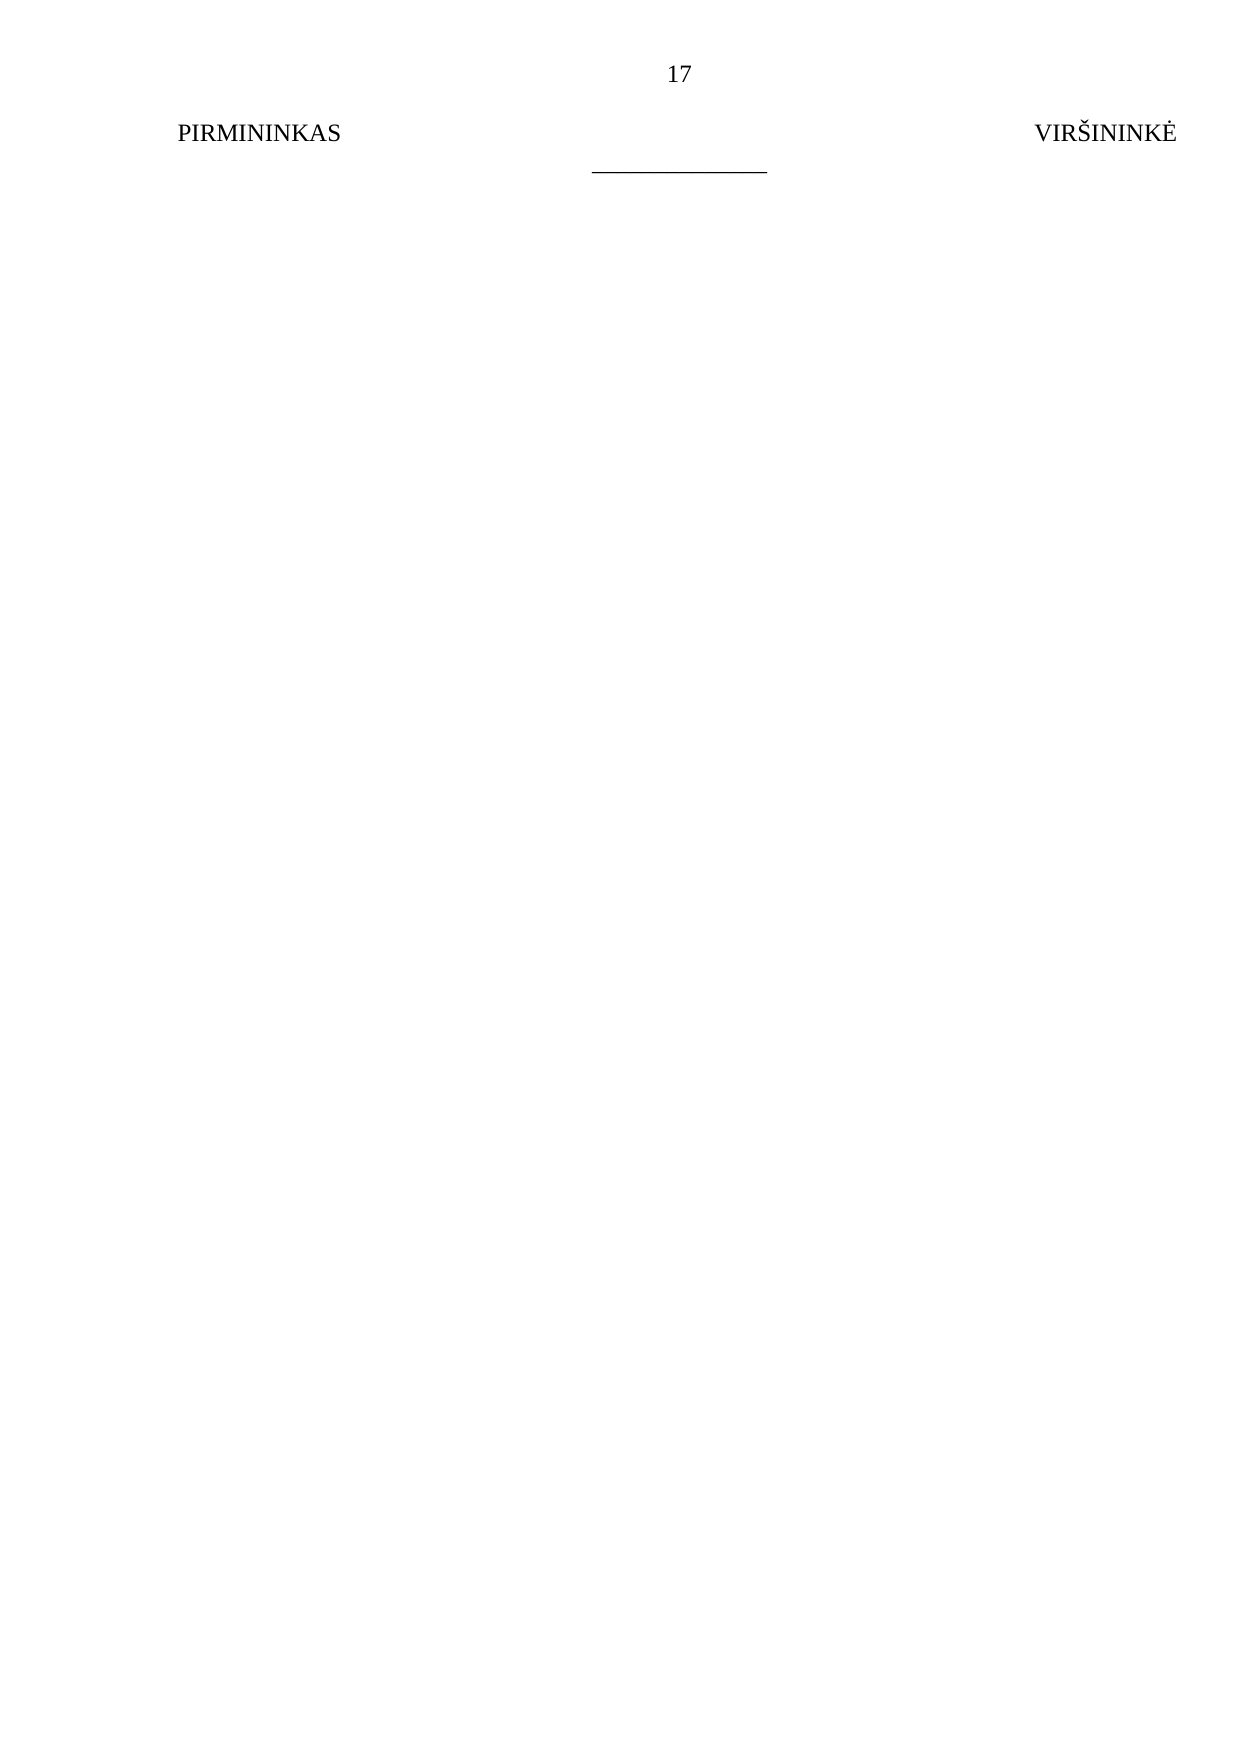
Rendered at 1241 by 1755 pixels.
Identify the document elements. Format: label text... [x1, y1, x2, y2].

text ______________ [177, 147, 1181, 176]
text PIRMININKAS VIRŠININKĖ [177, 118, 1181, 147]
